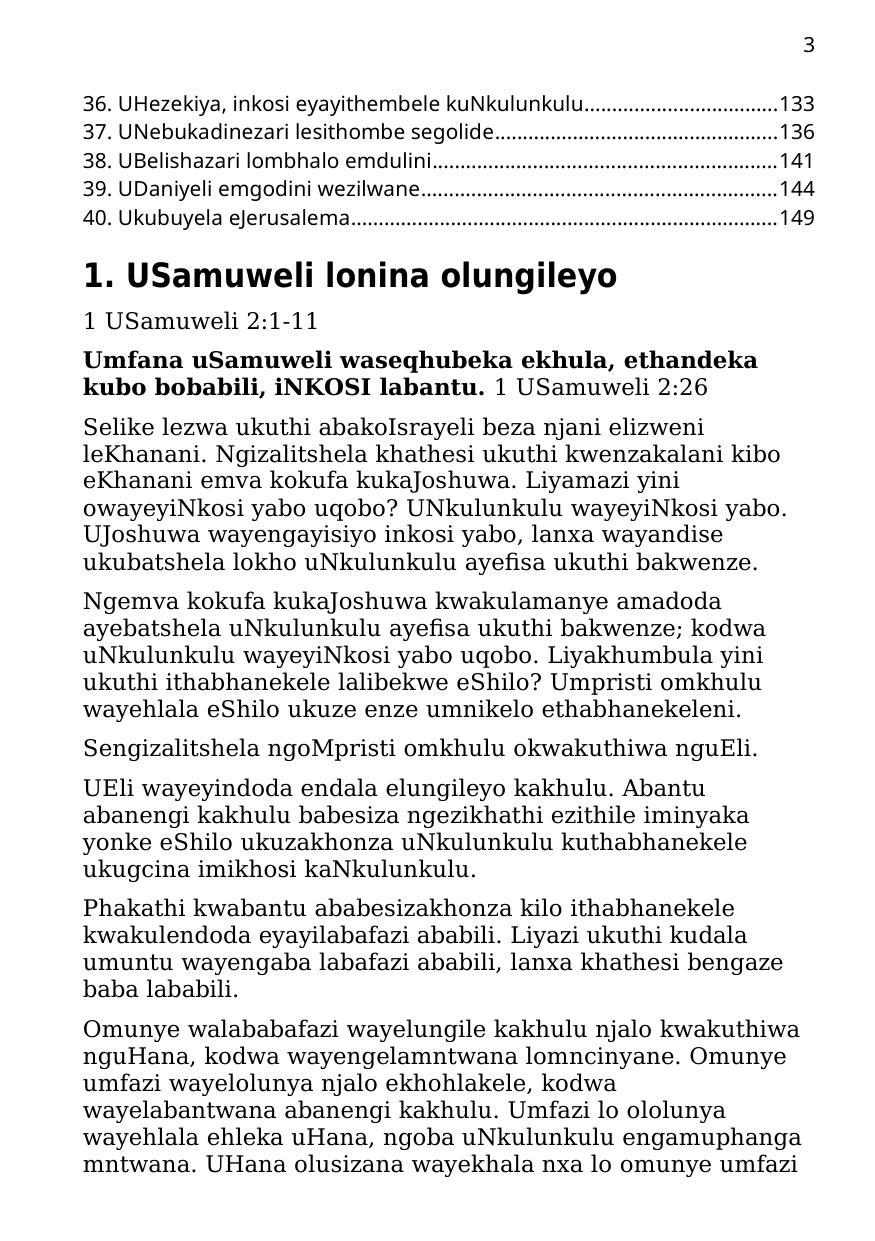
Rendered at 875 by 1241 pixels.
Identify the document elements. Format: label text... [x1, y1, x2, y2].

text UEli wayeyindoda endala elungileyo kakhulu. Abantu abanengi kakhulu babesiza ngezikhathi ezithile iminyaka yonke eShilo ukuzakhonza uNkulunkulu kuthabhanekele ukugcina imikhosi kaNkulunkulu. [83, 775, 815, 883]
subtitle 1. USamuweli lonina olungileyo [83, 256, 815, 295]
text Ngemva kokufa kukaJoshuwa kwakulamanye amadoda ayebatshela uNkulunkulu ayefisa ukuthi bakwenze; kodwa uNkulunkulu wayeyiNkosi yabo uqobo. Liyakhumbula yini ukuthi ithabhanekele lalibekwe eShilo? Umpristi omkhulu wayehlala eShilo ukuze enze umnikelo ethabhanekeleni. [83, 588, 815, 723]
text 36. UHezekiya, inkosi eyayithembele kuNkulunkulu 133 [83, 88, 815, 117]
text 38. UBelishazari lombhalo emdulini 141 [83, 146, 815, 174]
text 37. UNebukadinezari lesithombe segolide 136 [83, 117, 815, 146]
text 1 USamuweli 2:1-11 [83, 308, 815, 334]
text Phakathi kwabantu ababesizakhonza kilo ithabhanekele kwakulendoda eyayilabafazi ababili. Liyazi ukuthi kudala umuntu wayengaba labafazi ababili, lanxa khathesi bengaze baba lababili. [83, 895, 815, 1003]
text Sengizalitshela ngoMpristi omkhulu okwakuthiwa nguEli. [83, 735, 815, 762]
text Umfana uSamuweli waseqhubeka ekhula, ethandeka kubo bobabili, iNKOSI labantu. 1 USamuweli 2:26 [83, 347, 815, 401]
text 40. Ukubuyela eJerusalema 149 [83, 203, 815, 231]
text Selike lezwa ukuthi abakoIsrayeli beza njani elizweni leKhanani. Ngizalitshela khathesi ukuthi kwenzakalani kibo eKhanani emva kokufa kukaJoshuwa. Liyamazi yini owayeyiNkosi yabo uqobo? UNkulunkulu wayeyiNkosi yabo. UJoshuwa wayengayisiyo inkosi yabo, lanxa wayandise ukubatshela lokho uNkulunkulu ayefisa ukuthi bakwenze. [83, 413, 815, 575]
text 39. UDaniyeli emgodini wezilwane 144 [83, 174, 815, 203]
text Omunye walababafazi wayelungile kakhulu njalo kwakuthiwa nguHana, kodwa wayengelamntwana lomncinyane. Omunye umfazi wayelolunya njalo ekhohlakele, kodwa wayelabantwana abanengi kakhulu. Umfazi lo ololunya wayehlala ehleka uHana, ngoba uNkulunkulu engamuphanga mntwana. UHana olusizana wayekhala nxa lo omunye umfazi [83, 1016, 815, 1177]
